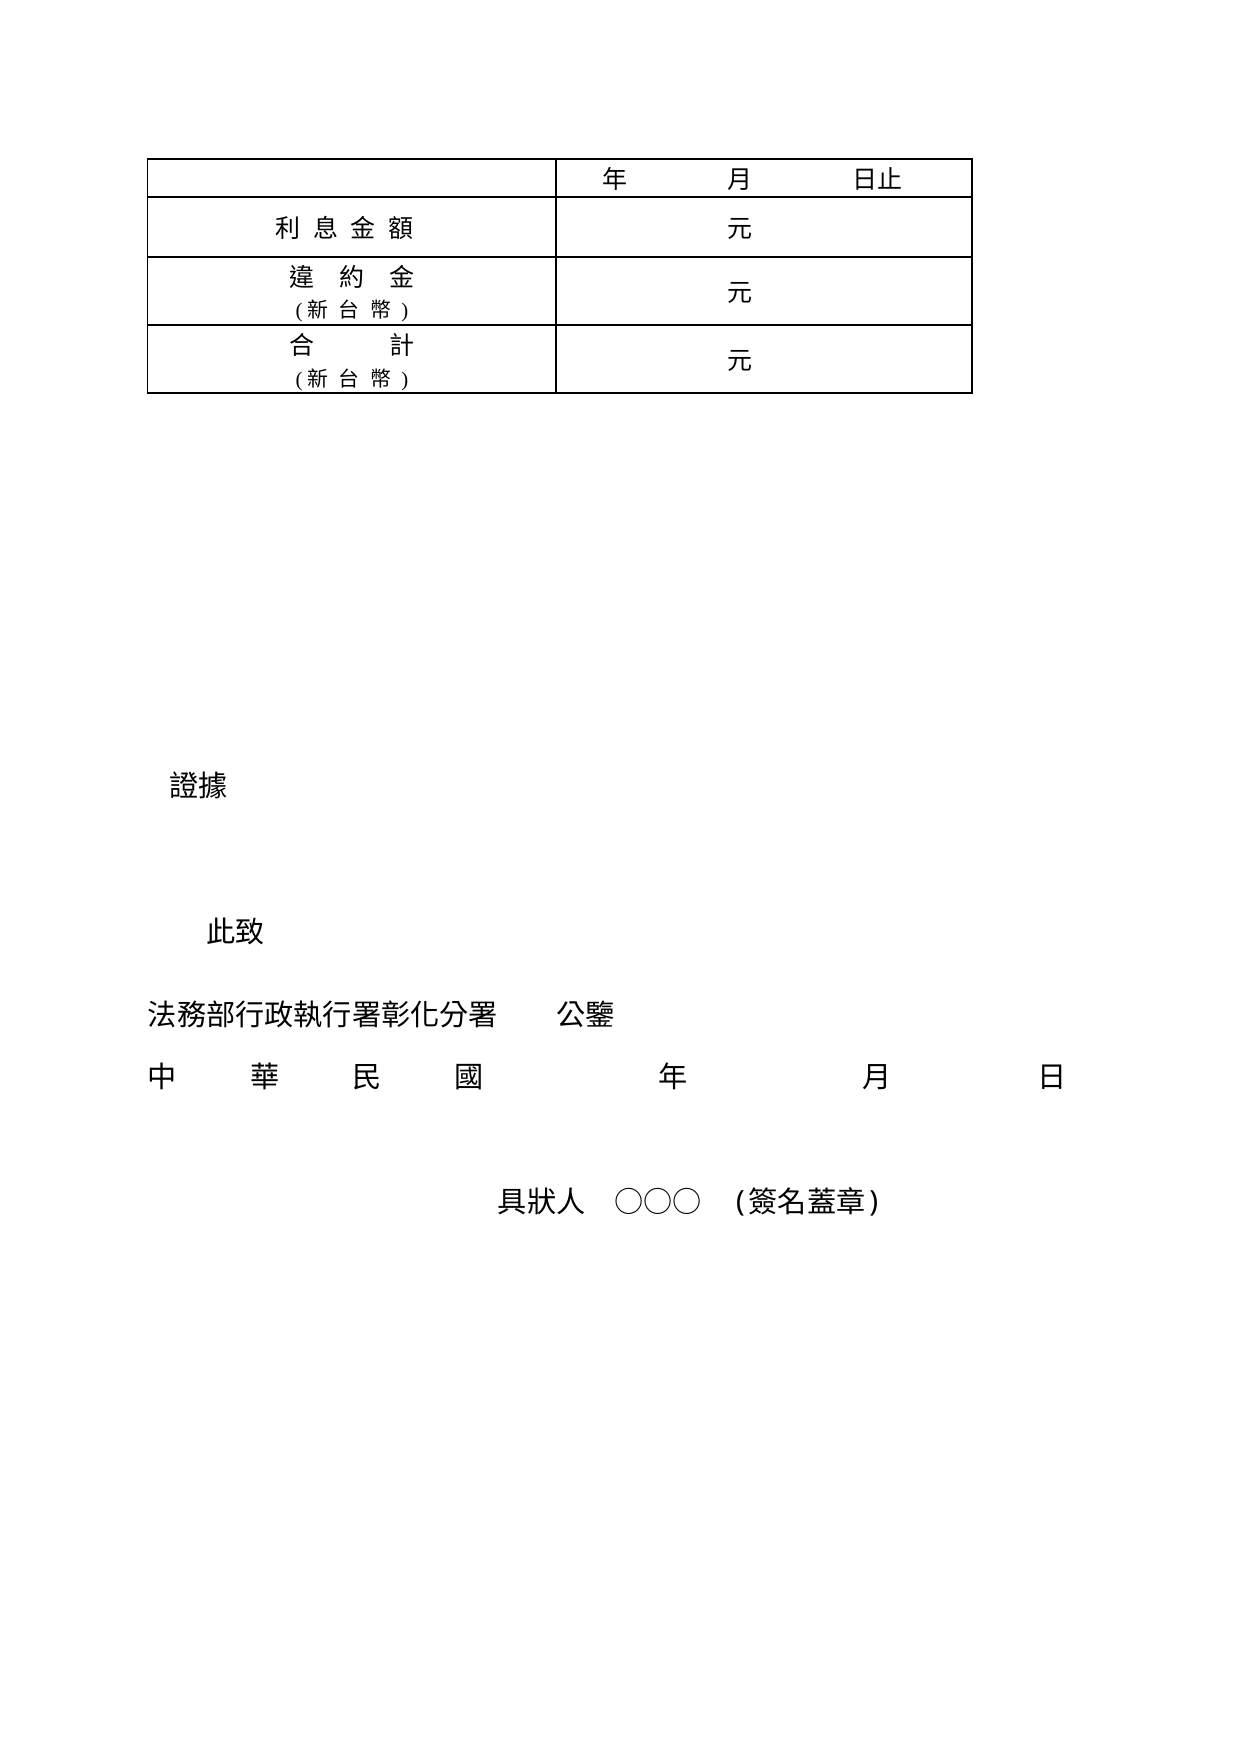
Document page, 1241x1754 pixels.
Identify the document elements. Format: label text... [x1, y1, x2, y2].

text 此致 [148, 908, 1092, 951]
table_cell 違 約 金 ( 新 台 幣 ) [148, 258, 555, 324]
table_cell 元 [557, 326, 971, 392]
text 證據 [148, 762, 1092, 805]
text 具狀人 ○○○ (簽名蓋章) [148, 1158, 1092, 1221]
text 法務部行政執行署彰化分署 公鑒 [148, 971, 1092, 1033]
text 中 華 民 國 年 月 日 [148, 1033, 1092, 1096]
table_cell 利 息 金 額 [148, 198, 555, 256]
table_cell 年 月 日止 [557, 160, 971, 196]
table_cell 元 [557, 258, 971, 324]
table_cell 合 計 ( 新 台 幣 ) [148, 326, 555, 392]
table_cell [148, 160, 555, 196]
table_cell 元 [557, 198, 971, 256]
